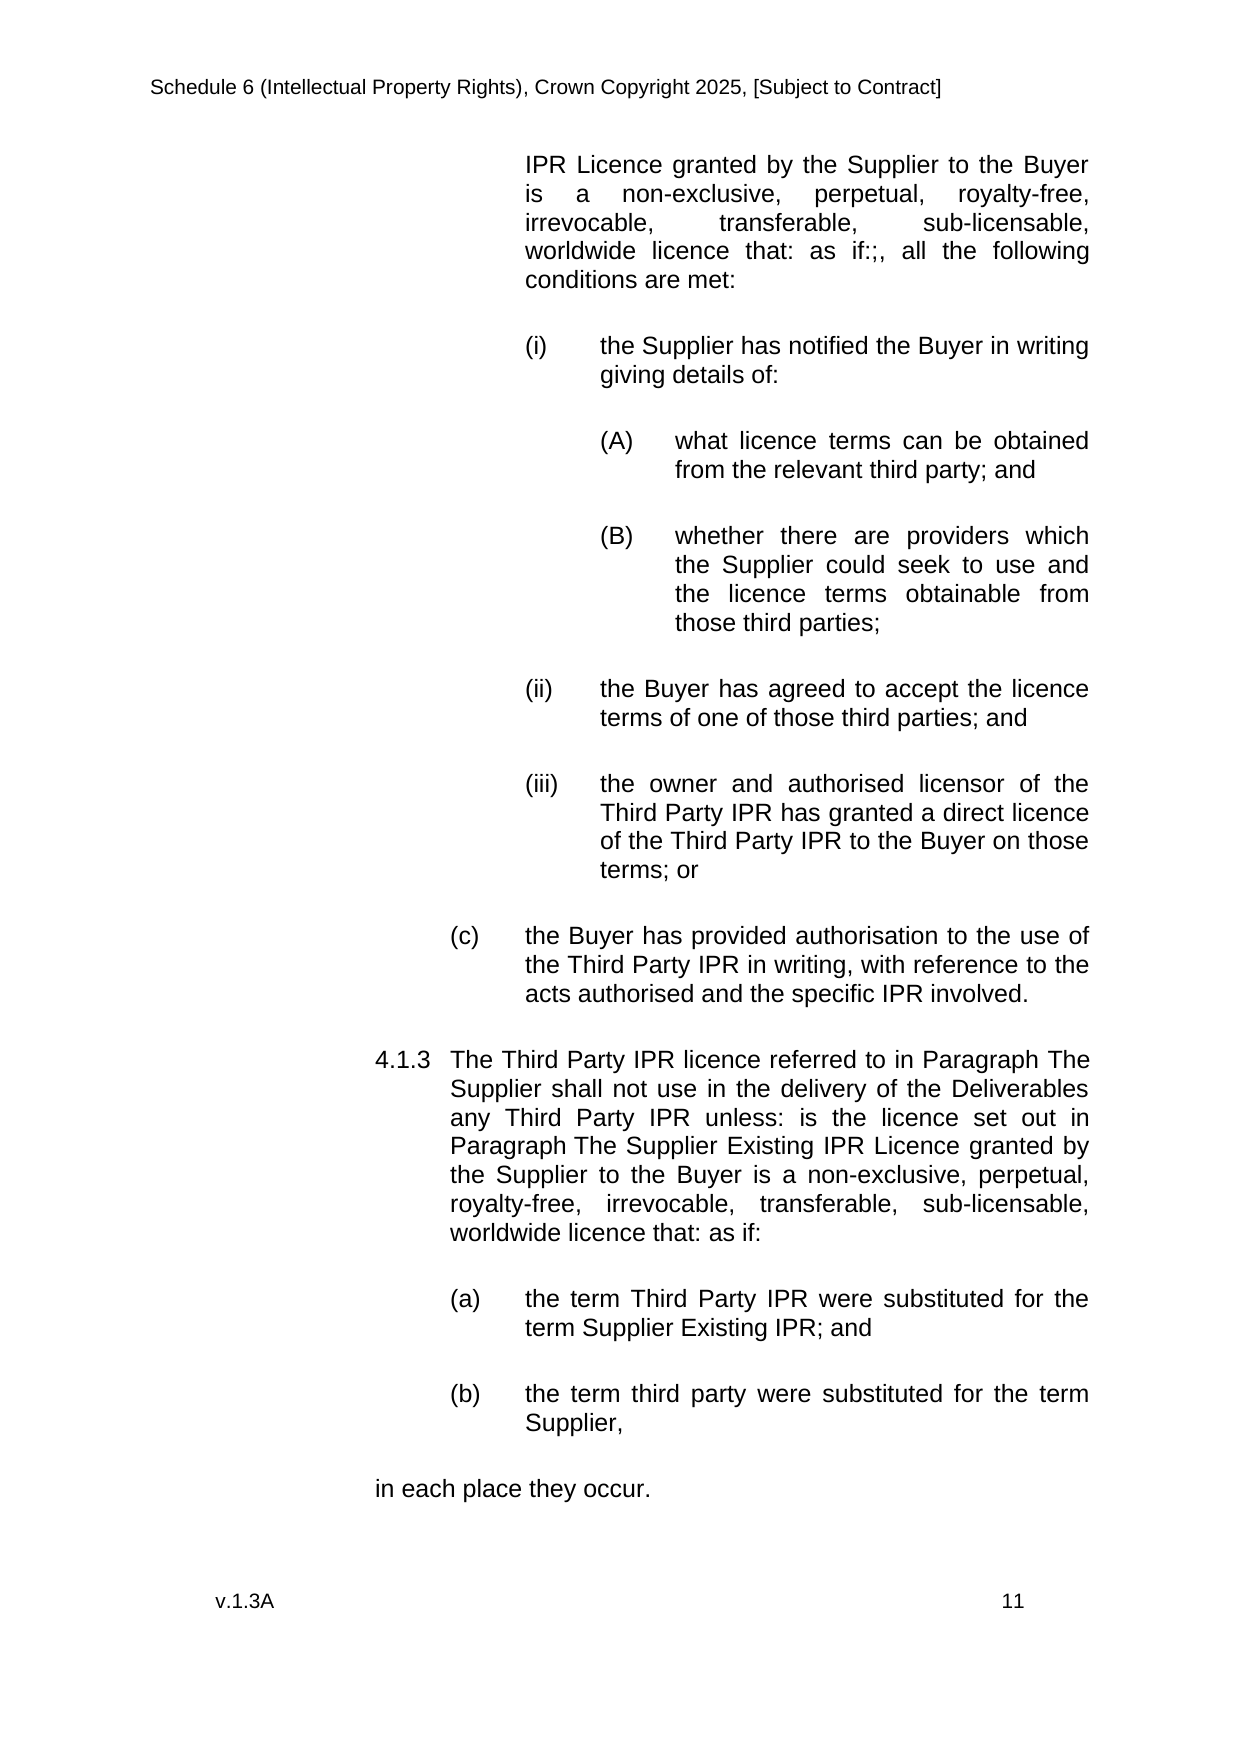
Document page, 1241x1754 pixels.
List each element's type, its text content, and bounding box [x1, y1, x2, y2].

list The Third Party IPR licence referred to in Paragraph The Supplier shall not use in the delivery of the Deliverables any Third Party IPR unless: is the licence set out in Paragraph The Supplier Existing IPR Licence granted by the Supplier to the Buyer is a non-exclusive, perpetual, royalty-free, irrevocable, transferable, sub-licensable, worldwide licence that: as if: [375, 1045, 1090, 1246]
list what licence terms can be obtained from the relevant third party; and [600, 426, 1090, 484]
list the Buyer has agreed to accept the licence terms of one of those third parties; and [525, 674, 1090, 731]
list the Buyer has provided authorisation to the use of the Third Party IPR in writing, with reference to the acts authorised and the specific IPR involved. [450, 921, 1090, 1007]
list IPR Licence granted by the Supplier to the Buyer is a non-exclusive, perpetual, royalty-free, irrevocable, transferable, sub-licensable, worldwide licence that: as if:;, all the following conditions are met: [450, 150, 1090, 294]
list whether there are providers which the Supplier could seek to use and the licence terms obtainable from those third parties; [600, 521, 1090, 636]
list the term third party were substituted for the term Supplier, [450, 1379, 1090, 1436]
text in each place they occur. [375, 1474, 1090, 1502]
list the term Third Party IPR were substituted for the term Supplier Existing IPR; and [450, 1284, 1090, 1341]
list the Supplier has notified the Buyer in writing giving details of: [525, 331, 1090, 389]
list the owner and authorised licensor of the Third Party IPR has granted a direct licence of the Third Party IPR to the Buyer on those terms; or [525, 769, 1090, 884]
